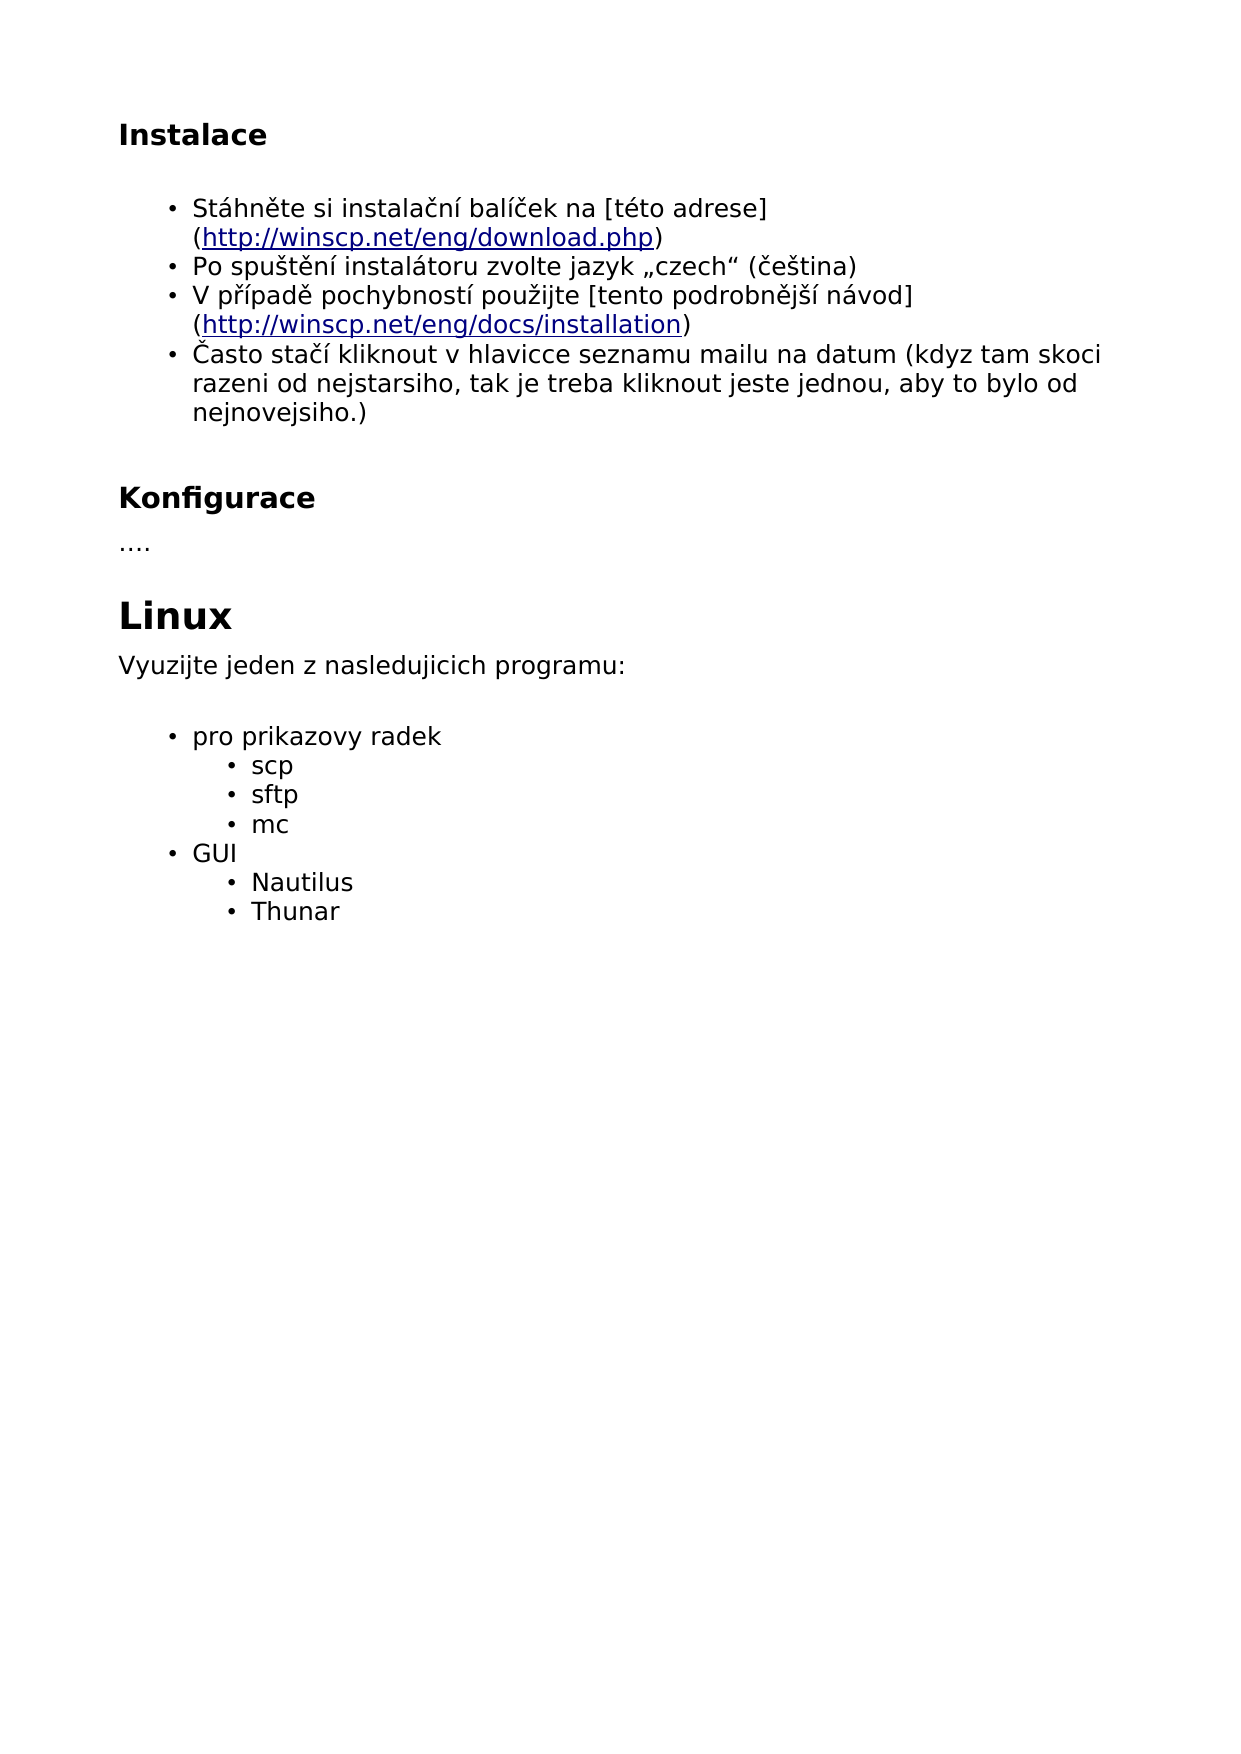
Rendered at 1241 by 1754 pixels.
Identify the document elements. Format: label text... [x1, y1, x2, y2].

subtitle Linux [118, 595, 1122, 639]
list Po spuštění instalátoru zvolte jazyk „czech“ (čeština) [177, 252, 1122, 282]
list GUI [177, 839, 1122, 868]
list mc [236, 810, 1122, 839]
list Často stačí kliknout v hlavicce seznamu mailu na datum (kdyz tam skoci razeni od nejstarsiho, tak je treba kliknout jeste jednou, aby to bylo od nejnovejsiho.) [177, 340, 1122, 427]
subtitle Instalace [118, 118, 1122, 152]
text …. [118, 528, 1122, 557]
list scp [236, 751, 1122, 781]
list Thunar [236, 897, 1122, 926]
list V případě pochybností použijte [tento podrobnější návod](http://winscp.net/eng/docs/installation) [177, 282, 1122, 340]
list Nautilus [236, 868, 1122, 897]
list Stáhněte si instalační balíček na [této adrese](http://winscp.net/eng/download.php) [177, 194, 1122, 252]
text Vyuzijte jeden z nasledujicich programu: [118, 651, 1122, 680]
subtitle Konfigurace [118, 482, 1122, 516]
list sftp [236, 781, 1122, 810]
list pro prikazovy radek [177, 722, 1122, 751]
